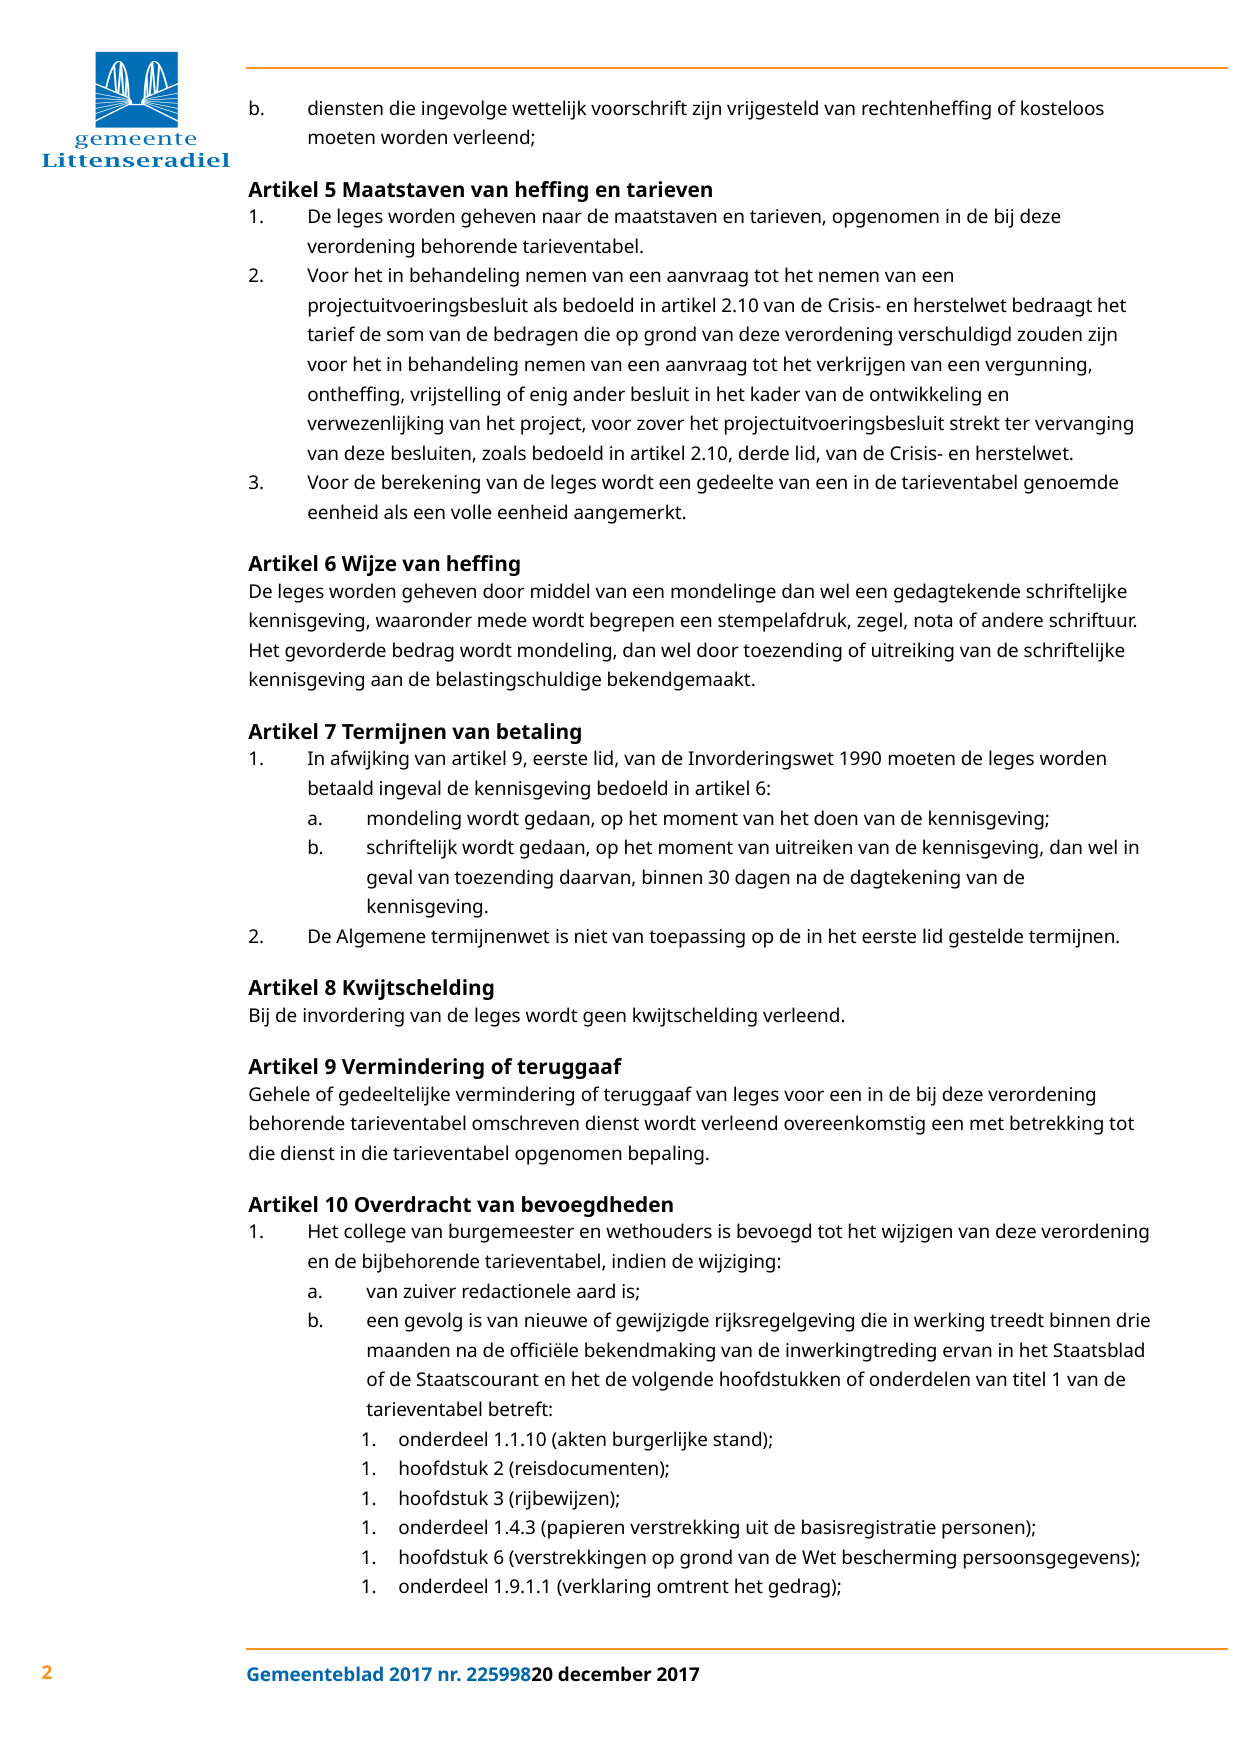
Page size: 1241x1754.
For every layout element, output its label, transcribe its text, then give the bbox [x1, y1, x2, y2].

text Artikel 9 Vermindering of teruggaaf [248, 1052, 1152, 1081]
list hoofdstuk 3 (rijbewijzen); [361, 1485, 1152, 1511]
picture [41, 47, 231, 172]
text Artikel 5 Maatstaven van heffing en tarieven [248, 175, 1152, 203]
list hoofdstuk 2 (reisdocumenten); [361, 1455, 1152, 1481]
text Artikel 7 Termijnen van betaling [248, 717, 1152, 746]
list onderdeel 1.9.1.1 (verklaring omtrent het gedrag); [361, 1574, 1152, 1599]
list De leges worden geheven naar de maatstaven en tarieven, opgenomen in de bij deze verordening behorende tarieventabel. [248, 203, 1152, 258]
list Voor het in behandeling nemen van een aanvraag tot het nemen van een projectuitvoeringsbesluit als bedoeld in artikel 2.10 van de Crisis- en herstelwet bedraagt het tarief de som van de bedragen die op grond van deze verordening verschuldigd zouden zijn voor het in behandeling nemen van een aanvraag tot het verkrijgen van een vergunning, ontheffing, vrijstelling of enig ander besluit in het kader van de ontwikkeling en verwezenlijking van het project, voor zover het projectuitvoeringsbesluit strekt ter vervanging van deze besluiten, zoals bedoeld in artikel 2.10, derde lid, van de Crisis- en herstelwet. [248, 262, 1152, 466]
list Voor de berekening van de leges wordt een gedeelte van een in de tarieventabel genoemde eenheid als een volle eenheid aangemerkt. [248, 469, 1152, 525]
text Bij de invordering van de leges wordt geen kwijtschelding verleend. [248, 1002, 1152, 1028]
list schriftelijk wordt gedaan, op het moment van uitreiken van de kennisgeving, dan wel in geval van toezending daarvan, binnen 30 dagen na de dagtekening van de kennisgeving. [307, 834, 1152, 919]
list hoofdstuk 6 (verstrekkingen op grond van de Wet bescherming persoonsgegevens); [361, 1544, 1152, 1570]
list een gevolg is van nieuwe of gewijzigde rijksregelgeving die in werking treedt binnen drie maanden na de officiële bekendmaking van de inwerkingtreding ervan in het Staatsblad of de Staatscourant en het de volgende hoofdstukken of onderdelen van titel 1 van de tarieventabel betreft: [307, 1307, 1152, 1422]
list Het college van burgemeester en wethouders is bevoegd tot het wijzigen van deze verordening en de bijbehorende tarieventabel, indien de wijziging: [248, 1219, 1152, 1274]
text Gehele of gedeeltelijke vermindering of teruggaaf van leges voor een in de bij deze verordening behorende tarieventabel omschreven dienst wordt verleend overeenkomstig een met betrekking tot die dienst in die tarieventabel opgenomen bepaling. [248, 1081, 1152, 1166]
text Artikel 8 Kwijtschelding [248, 973, 1152, 1002]
list onderdeel 1.4.3 (papieren verstrekking uit de basisregistratie personen); [361, 1514, 1152, 1540]
list In afwijking van artikel 9, eerste lid, van de Invorderingswet 1990 moeten de leges worden betaald ingeval de kennisgeving bedoeld in artikel 6: [248, 746, 1152, 801]
list mondeling wordt gedaan, op het moment van het doen van de kennisgeving; [307, 805, 1152, 830]
list onderdeel 1.1.10 (akten burgerlijke stand); [361, 1426, 1152, 1452]
text Artikel 6 Wijze van heffing [248, 549, 1152, 578]
list diensten die ingevolge wettelijk voorschrift zijn vrijgesteld van rechtenheffing of kosteloos moeten worden verleend; [248, 95, 1152, 150]
text De leges worden geheven door middel van een mondelinge dan wel een gedagtekende schriftelijke kennisgeving, waaronder mede wordt begrepen een stempelafdruk, zegel, nota of andere schriftuur. Het gevorderde bedrag wordt mondeling, dan wel door toezending of uitreiking van de schriftelijke kennisgeving aan de belastingschuldige bekendgemaakt. [248, 578, 1152, 692]
list De Algemene termijnenwet is niet van toepassing op de in het eerste lid gestelde termijnen. [248, 923, 1152, 949]
list van zuiver redactionele aard is; [307, 1278, 1152, 1304]
text Artikel 10 Overdracht van bevoegdheden [248, 1190, 1152, 1219]
